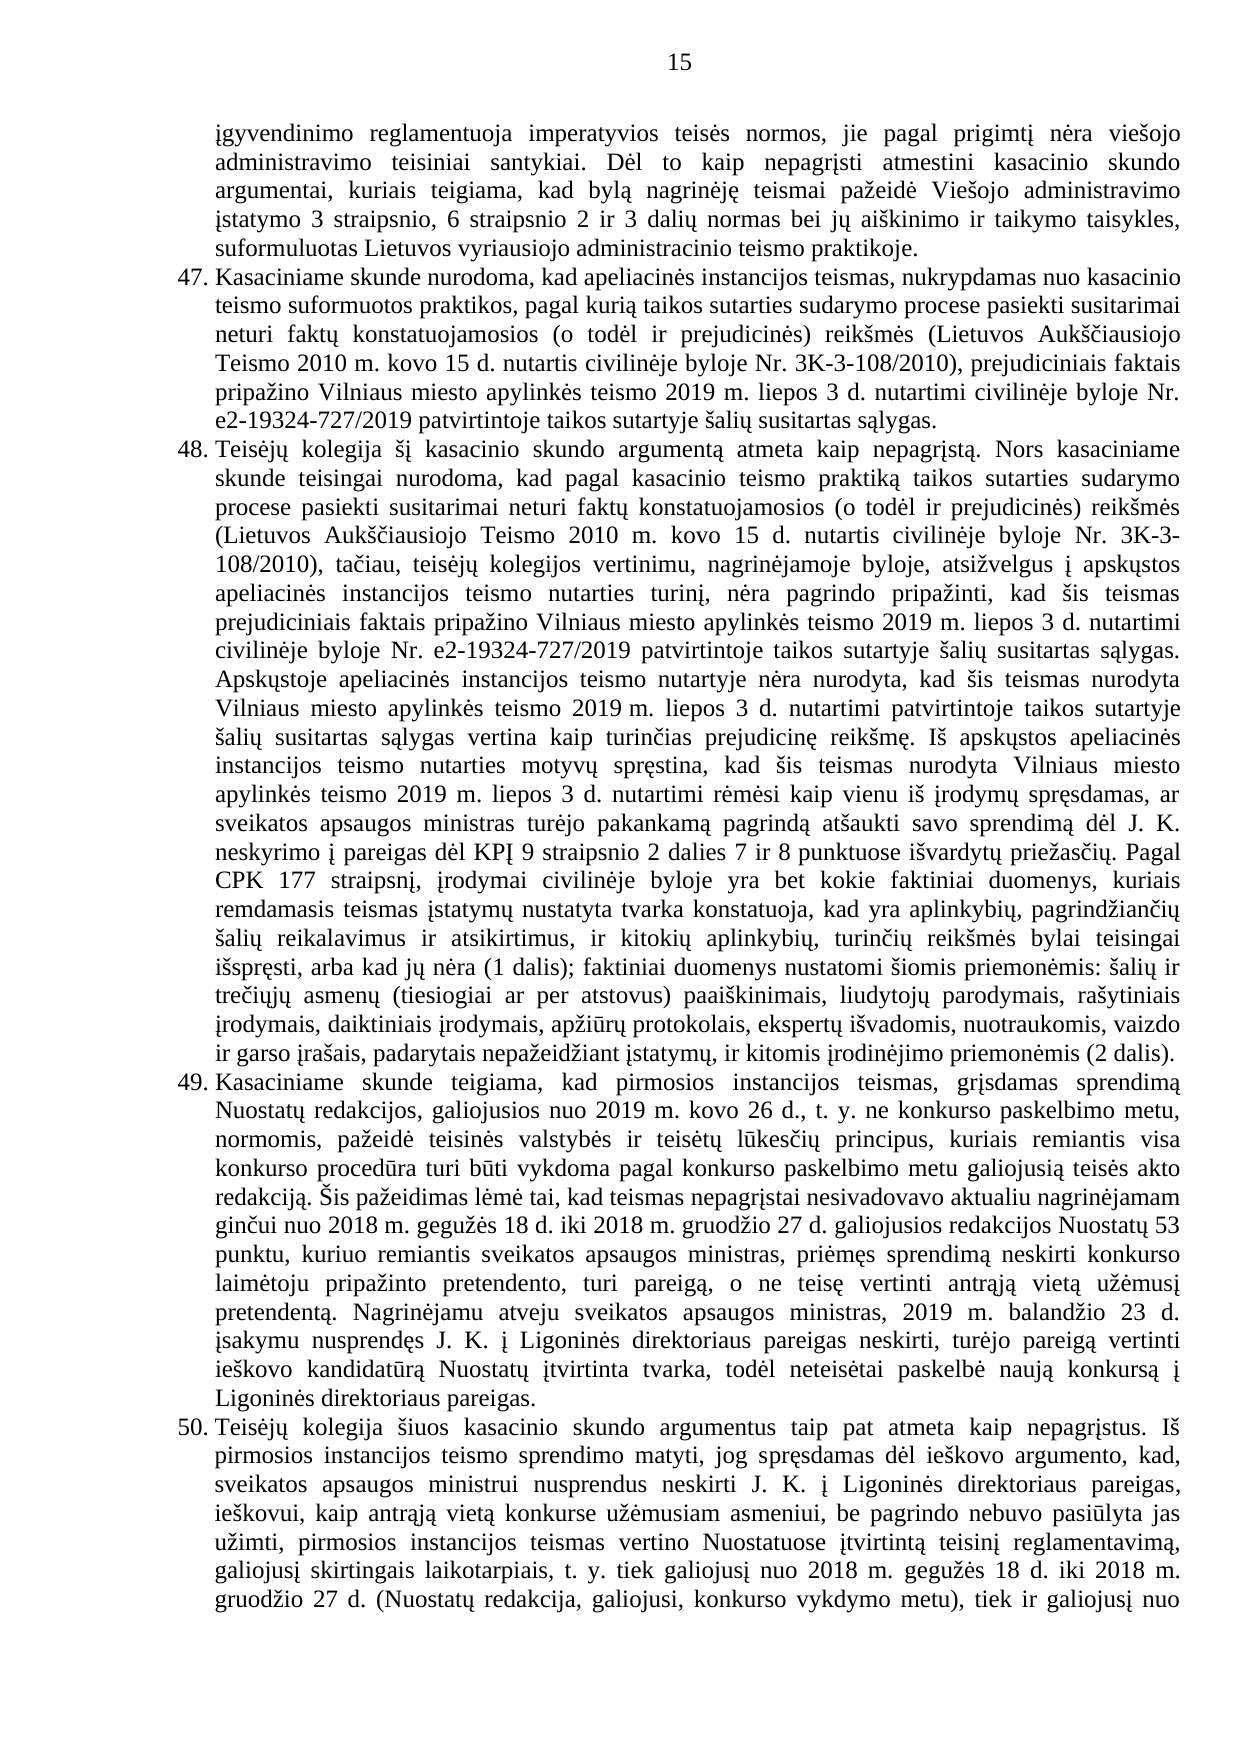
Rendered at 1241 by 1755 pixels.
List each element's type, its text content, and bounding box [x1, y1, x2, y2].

text 49. Kasaciniame skunde teigiama, kad pirmosios instancijos teismas, grįsdamas sprendimą Nuostatų redakcijos, galiojusios nuo 2019 m. kovo 26 d., t. y. ne konkurso paskelbimo metu, normomis, pažeidė teisinės valstybės ir teisėtų lūkesčių principus, kuriais remiantis visa konkurso procedūra turi būti vykdoma pagal konkurso paskelbimo metu galiojusią teisės akto redakciją. Šis pažeidimas lėmė tai, kad teismas nepagrįstai nesivadovavo aktualiu nagrinėjamam ginčui nuo 2018 m. gegužės 18 d. iki 2018 m. gruodžio 27 d. galiojusios redakcijos Nuostatų 53 punktu, kuriuo remiantis sveikatos apsaugos ministras, priėmęs sprendimą neskirti konkurso laimėtoju pripažinto pretendento, turi pareigą, o ne teisę vertinti antrąją vietą užėmusį pretendentą. Nagrinėjamu atveju sveikatos apsaugos ministras, 2019 m. balandžio 23 d. įsakymu nusprendęs J. K. į Ligoninės direktoriaus pareigas neskirti, turėjo pareigą vertinti ieškovo kandidatūrą Nuostatų įtvirtinta tvarka, todėl neteisėtai paskelbė naują konkursą į Ligoninės direktoriaus pareigas. [177, 1067, 1181, 1412]
text įgyvendinimo reglamentuoja imperatyvios teisės normos, jie pagal prigimtį nėra viešojo administravimo teisiniai santykiai. Dėl to kaip nepagrįsti atmestini kasacinio skundo argumentai, kuriais teigiama, kad bylą nagrinėję teismai pažeidė Viešojo administravimo įstatymo 3 straipsnio, 6 straipsnio 2 ir 3 dalių normas bei jų aiškinimo ir taikymo taisykles, suformuluotas Lietuvos vyriausiojo administracinio teismo praktikoje. [177, 118, 1181, 262]
text 50. Teisėjų kolegija šiuos kasacinio skundo argumentus taip pat atmeta kaip nepagrįstus. Iš pirmosios instancijos teismo sprendimo matyti, jog spręsdamas dėl ieškovo argumento, kad, sveikatos apsaugos ministrui nusprendus neskirti J. K. į Ligoninės direktoriaus pareigas, ieškovui, kaip antrąją vietą konkurse užėmusiam asmeniui, be pagrindo nebuvo pasiūlyta jas užimti, pirmosios instancijos teismas vertino Nuostatuose įtvirtintą teisinį reglamentavimą, galiojusį skirtingais laikotarpiais, t. y. tiek galiojusį nuo 2018 m. gegužės 18 d. iki 2018 m. gruodžio 27 d. (Nuostatų redakcija, galiojusi, konkurso vykdymo metu), tiek ir galiojusį nuo [177, 1412, 1181, 1613]
text 48. Teisėjų kolegija šį kasacinio skundo argumentą atmeta kaip nepagrįstą. Nors kasaciniame skunde teisingai nurodoma, kad pagal kasacinio teismo praktiką taikos sutarties sudarymo procese pasiekti susitarimai neturi faktų konstatuojamosios (o todėl ir prejudicinės) reikšmės (Lietuvos Aukščiausiojo Teismo 2010 m. kovo 15 d. nutartis civilinėje byloje Nr. 3K-3-108/2010), tačiau, teisėjų kolegijos vertinimu, nagrinėjamoje byloje, atsižvelgus į apskųstos apeliacinės instancijos teismo nutarties turinį, nėra pagrindo pripažinti, kad šis teismas prejudiciniais faktais pripažino Vilniaus miesto apylinkės teismo 2019 m. liepos 3 d. nutartimi civilinėje byloje Nr. e2-19324-727/2019 patvirtintoje taikos sutartyje šalių susitartas sąlygas. Apskųstoje apeliacinės instancijos teismo nutartyje nėra nurodyta, kad šis teismas nurodyta Vilniaus miesto apylinkės teismo 2019 m. liepos 3 d. nutartimi patvirtintoje taikos sutartyje šalių susitartas sąlygas vertina kaip turinčias prejudicinę reikšmę. Iš apskųstos apeliacinės instancijos teismo nutarties motyvų spręstina, kad šis teismas nurodyta Vilniaus miesto apylinkės teismo 2019 m. liepos 3 d. nutartimi rėmėsi kaip vienu iš įrodymų spręsdamas, ar sveikatos apsaugos ministras turėjo pakankamą pagrindą atšaukti savo sprendimą dėl J. K. neskyrimo į pareigas dėl KPĮ 9 straipsnio 2 dalies 7 ir 8 punktuose išvardytų priežasčių. Pagal CPK 177 straipsnį, įrodymai civilinėje byloje yra bet kokie faktiniai duomenys, kuriais remdamasis teismas įstatymų nustatyta tvarka konstatuoja, kad yra aplinkybių, pagrindžiančių šalių reikalavimus ir atsikirtimus, ir kitokių aplinkybių, turinčių reikšmės bylai teisingai išspręsti, arba kad jų nėra (1 dalis); faktiniai duomenys nustatomi šiomis priemonėmis: šalių ir trečiųjų asmenų (tiesiogiai ar per atstovus) paaiškinimais, liudytojų parodymais, rašytiniais įrodymais, daiktiniais įrodymais, apžiūrų protokolais, ekspertų išvadomis, nuotraukomis, vaizdo ir garso įrašais, padarytais nepažeidžiant įstatymų, ir kitomis įrodinėjimo priemonėmis (2 dalis). [177, 434, 1181, 1067]
text 47. Kasaciniame skunde nurodoma, kad apeliacinės instancijos teismas, nukrypdamas nuo kasacinio teismo suformuotos praktikos, pagal kurią taikos sutarties sudarymo procese pasiekti susitarimai neturi faktų konstatuojamosios (o todėl ir prejudicinės) reikšmės (Lietuvos Aukščiausiojo Teismo 2010 m. kovo 15 d. nutartis civilinėje byloje Nr. 3K-3-108/2010), prejudiciniais faktais pripažino Vilniaus miesto apylinkės teismo 2019 m. liepos 3 d. nutartimi civilinėje byloje Nr. e2-19324-727/2019 patvirtintoje taikos sutartyje šalių susitartas sąlygas. [177, 262, 1181, 434]
